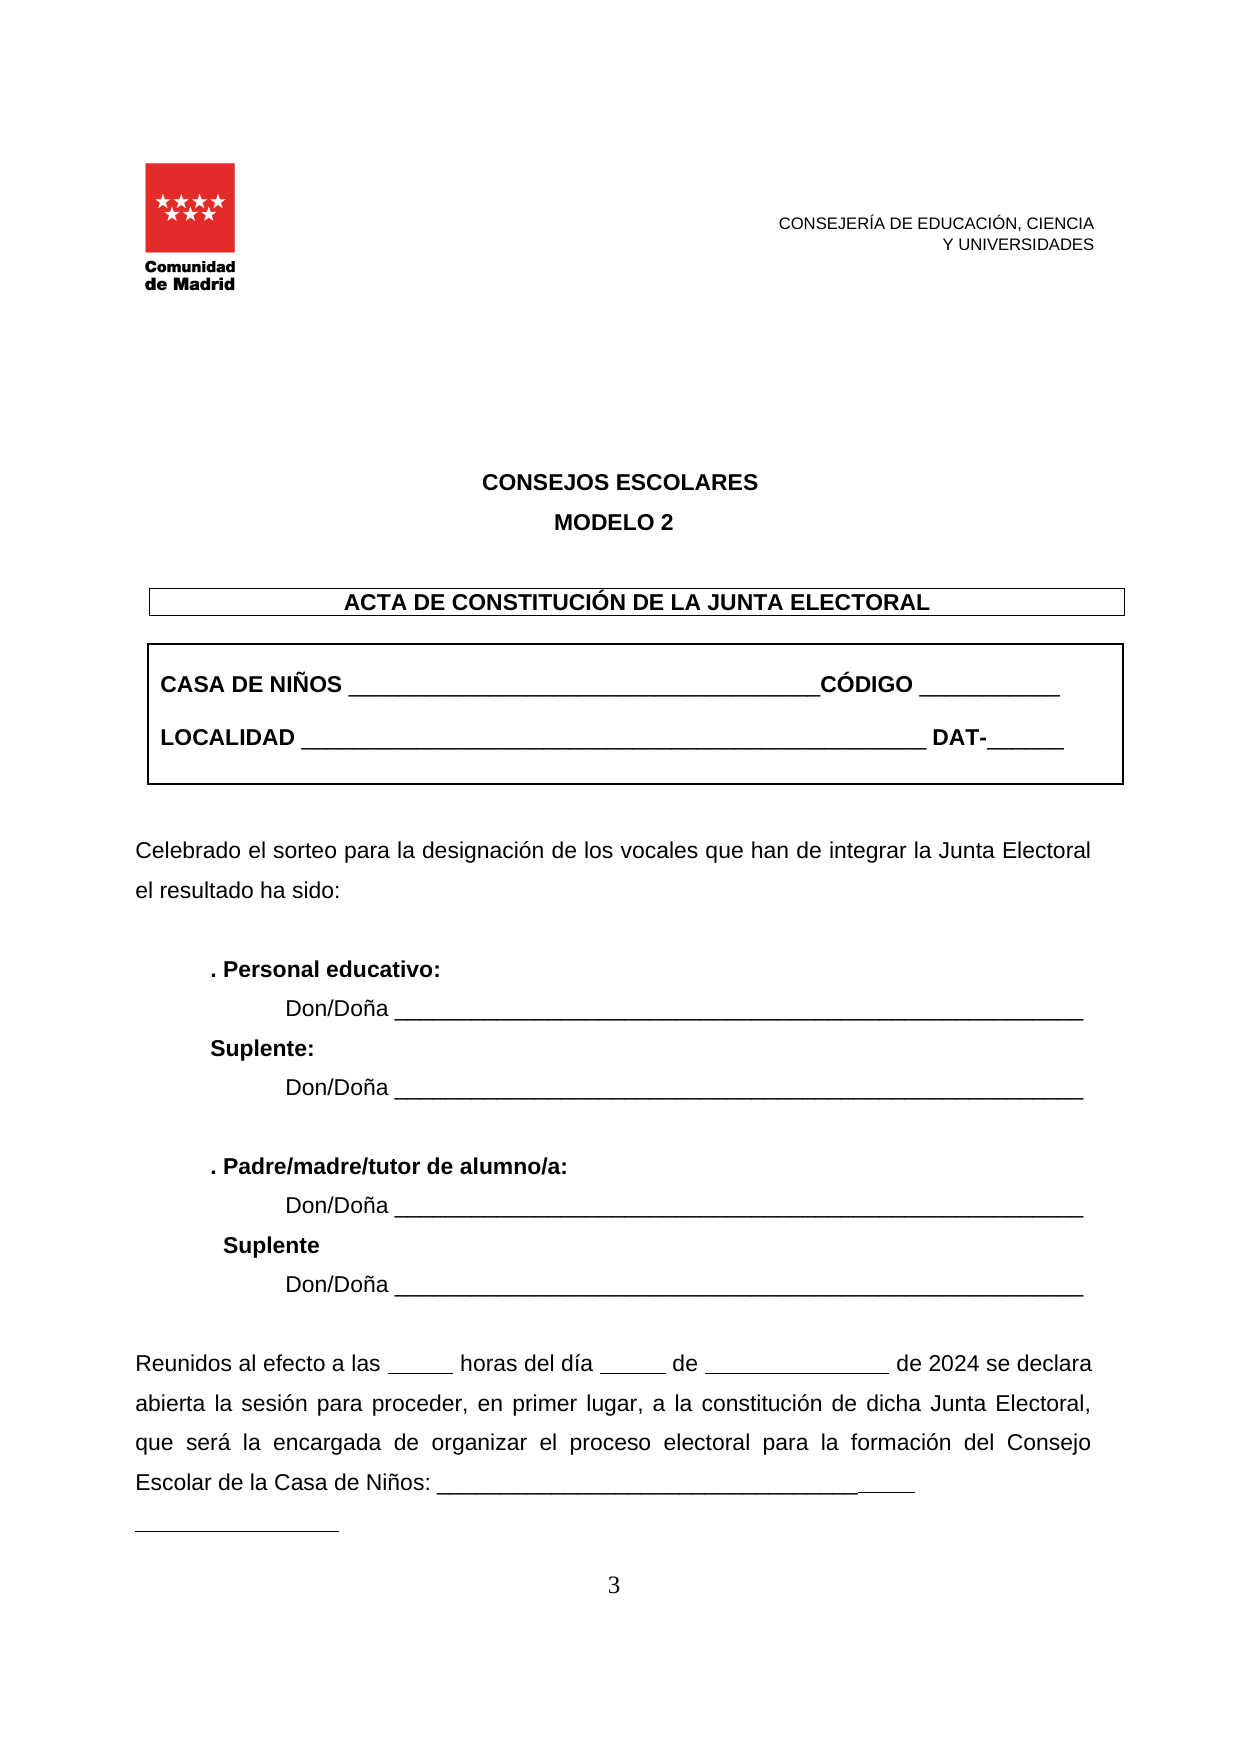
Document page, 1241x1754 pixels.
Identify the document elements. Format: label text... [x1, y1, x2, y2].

text CONSEJOS ESCOLARES [135, 469, 1092, 496]
text . Padre/madre/tutor de alumno/a: [135, 1153, 1092, 1179]
text . Personal educativo: [135, 956, 1092, 982]
text Don/Doña ______________________________________________________ [135, 1271, 1092, 1298]
table_header ACTA DE CONSTITUCIÓN DE LA JUNTA ELECTORAL [150, 589, 1124, 615]
text Celebrado el sorteo para la designación de los vocales que han de integrar la Junta Electoral el resultado ha sido: [135, 837, 1092, 903]
table_header CASA DE NIÑOS _____________________________________CÓDIGO ___________ LOCALIDAD _________________________________________________ DAT-______ [149, 645, 1122, 782]
text Suplente [135, 1232, 1092, 1258]
text Reunidos al efecto a las horas del día de de 2024 se declara abierta la sesión para proceder, en primer lugar, a la constitución de dicha Junta Electoral, que será la encargada de organizar el proceso electoral para la formación del Consejo Escolar de la Casa de Niños: _________________________________ [135, 1350, 1092, 1495]
text Suplente: [135, 1034, 1092, 1061]
text Don/Doña ______________________________________________________ [135, 995, 1092, 1021]
text MODELO 2 [135, 509, 1092, 535]
text Don/Doña ______________________________________________________ [135, 1192, 1092, 1219]
text Don/Doña ______________________________________________________ [135, 1074, 1092, 1100]
